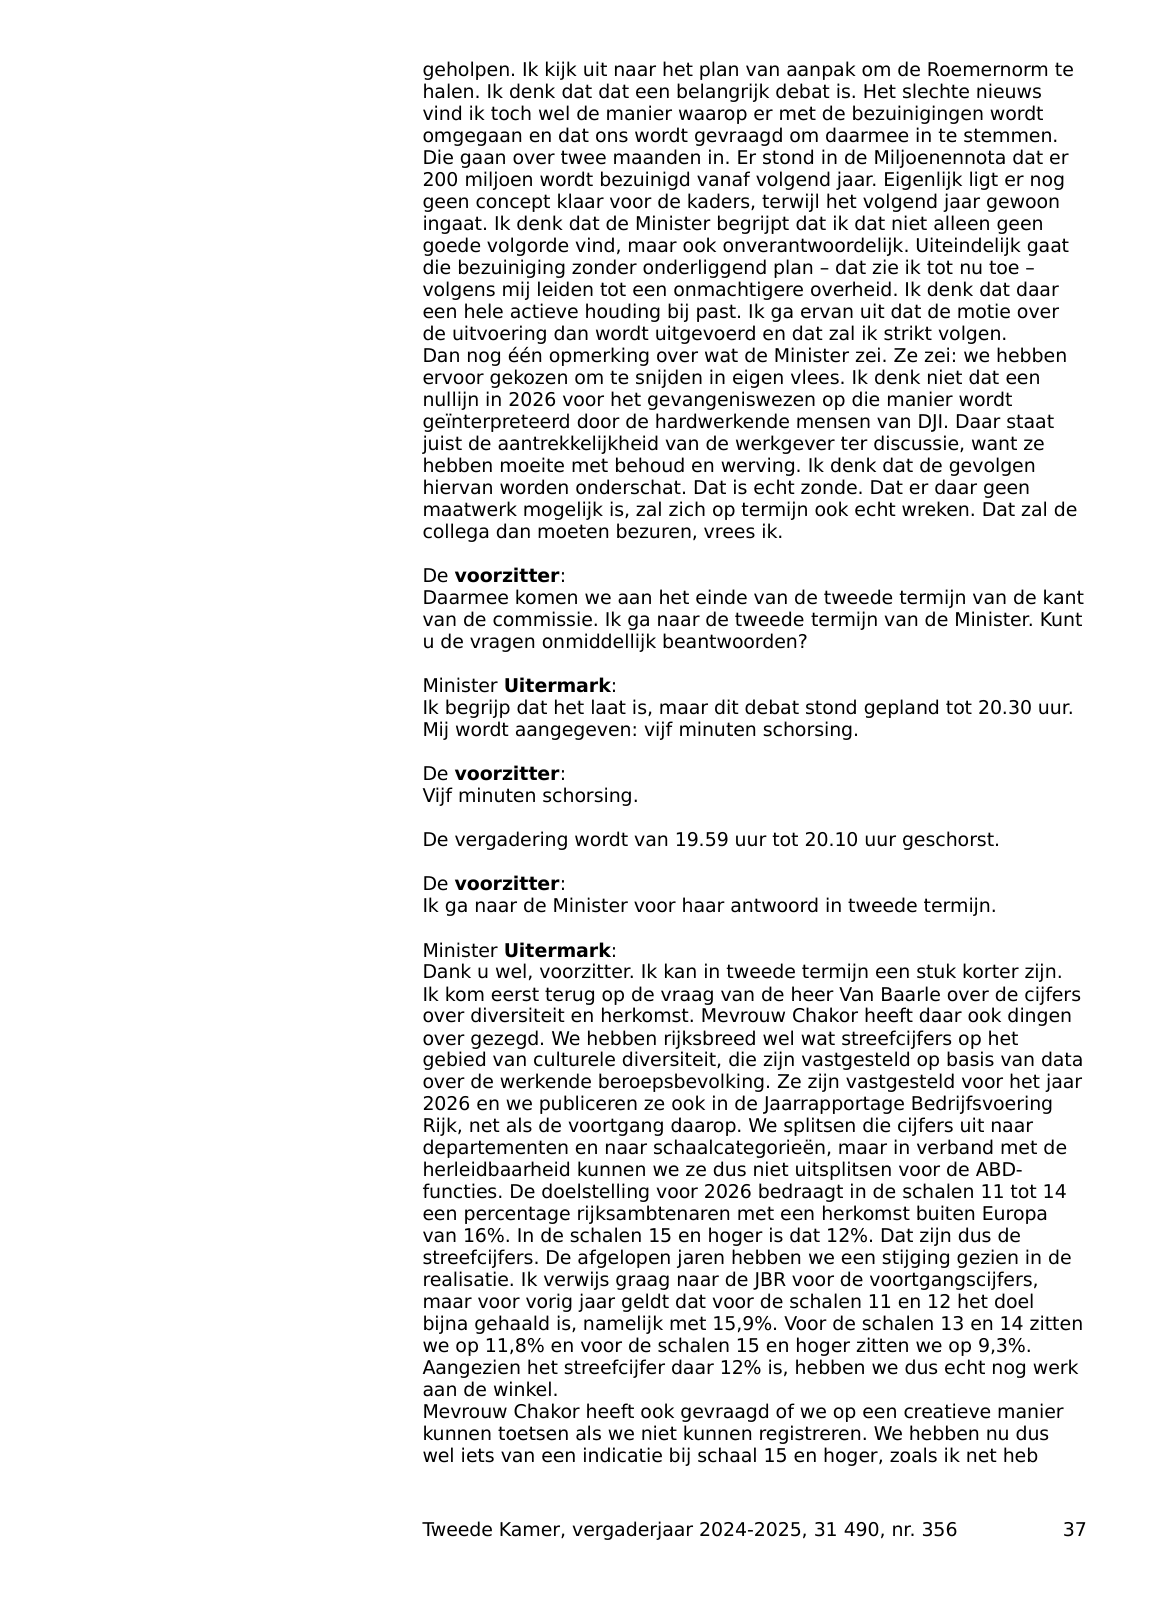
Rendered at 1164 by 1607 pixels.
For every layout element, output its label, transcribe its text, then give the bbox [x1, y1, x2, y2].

text Ik begrijp dat het laat is, maar dit debat stond gepland tot 20.30 uur. Mij wordt aangegeven: vijf minuten schorsing. [422, 697, 1087, 741]
text Daarmee komen we aan het einde van de tweede termijn van de kant van de commissie. Ik ga naar de tweede termijn van de Minister. Kunt u de vragen onmiddellijk beantwoorden? [422, 587, 1087, 653]
text Dank u wel, voorzitter. Ik kan in tweede termijn een stuk korter zijn. [422, 961, 1087, 983]
text geholpen. Ik kijk uit naar het plan van aanpak om de Roemernorm te halen. Ik denk dat dat een belangrijk debat is. Het slechte nieuws vind ik toch wel de manier waarop er met de bezuinigingen wordt omgegaan en dat ons wordt gevraagd om daarmee in te stemmen. Die gaan over twee maanden in. Er stond in de Miljoenennota dat er 200 miljoen wordt bezuinigd vanaf volgend jaar. Eigenlijk ligt er nog geen concept klaar voor de kaders, terwijl het volgend jaar gewoon ingaat. Ik denk dat de Minister begrijpt dat ik dat niet alleen geen goede volgorde vind, maar ook onverantwoordelijk. Uiteindelijk gaat die bezuiniging zonder onderliggend plan – dat zie ik tot nu toe – volgens mij leiden tot een onmachtigere overheid. Ik denk dat daar een hele actieve houding bij past. Ik ga ervan uit dat de motie over de uitvoering dan wordt uitgevoerd en dat zal ik strikt volgen. [422, 59, 1087, 345]
text De voorzitter: [422, 565, 1087, 587]
text De voorzitter: [422, 763, 1087, 785]
text Mevrouw Chakor heeft ook gevraagd of we op een creatieve manier kunnen toetsen als we niet kunnen registreren. We hebben nu dus wel iets van een indicatie bij schaal 15 en hoger, zoals ik net heb [422, 1401, 1087, 1467]
text Dan nog één opmerking over wat de Minister zei. Ze zei: we hebben ervoor gekozen om te snijden in eigen vlees. Ik denk niet dat een nullijn in 2026 voor het gevangeniswezen op die manier wordt geïnterpreteerd door de hardwerkende mensen van DJI. Daar staat juist de aantrekkelijkheid van de werkgever ter discussie, want ze hebben moeite met behoud en werving. Ik denk dat de gevolgen hiervan worden onderschat. Dat is echt zonde. Dat er daar geen maatwerk mogelijk is, zal zich op termijn ook echt wreken. Dat zal de collega dan moeten bezuren, vrees ik. [422, 345, 1087, 543]
text Vijf minuten schorsing. [422, 785, 1087, 807]
text Minister Uitermark: [422, 939, 1087, 961]
text Ik ga naar de Minister voor haar antwoord in tweede termijn. [422, 895, 1087, 917]
text Minister Uitermark: [422, 675, 1087, 697]
text Ik kom eerst terug op de vraag van de heer Van Baarle over de cijfers over diversiteit en herkomst. Mevrouw Chakor heeft daar ook dingen over gezegd. We hebben rijksbreed wel wat streefcijfers op het gebied van culturele diversiteit, die zijn vastgesteld op basis van data over de werkende beroepsbevolking. Ze zijn vastgesteld voor het jaar 2026 en we publiceren ze ook in de Jaarrapportage Bedrijfsvoering Rijk, net als de voortgang daarop. We splitsen die cijfers uit naar departementen en naar schaalcategorieën, maar in verband met de herleidbaarheid kunnen we ze dus niet uitsplitsen voor de ABD-functies. De doelstelling voor 2026 bedraagt in de schalen 11 tot 14 een percentage rijksambtenaren met een herkomst buiten Europa van 16%. In de schalen 15 en hoger is dat 12%. Dat zijn dus de streefcijfers. De afgelopen jaren hebben we een stijging gezien in de realisatie. Ik verwijs graag naar de JBR voor de voortgangscijfers, maar voor vorig jaar geldt dat voor de schalen 11 en 12 het doel bijna gehaald is, namelijk met 15,9%. Voor de schalen 13 en 14 zitten we op 11,8% en voor de schalen 15 en hoger zitten we op 9,3%. Aangezien het streefcijfer daar 12% is, hebben we dus echt nog werk aan de winkel. [422, 983, 1087, 1401]
text De voorzitter: [422, 873, 1087, 895]
text De vergadering wordt van 19.59 uur tot 20.10 uur geschorst. [422, 829, 1087, 851]
